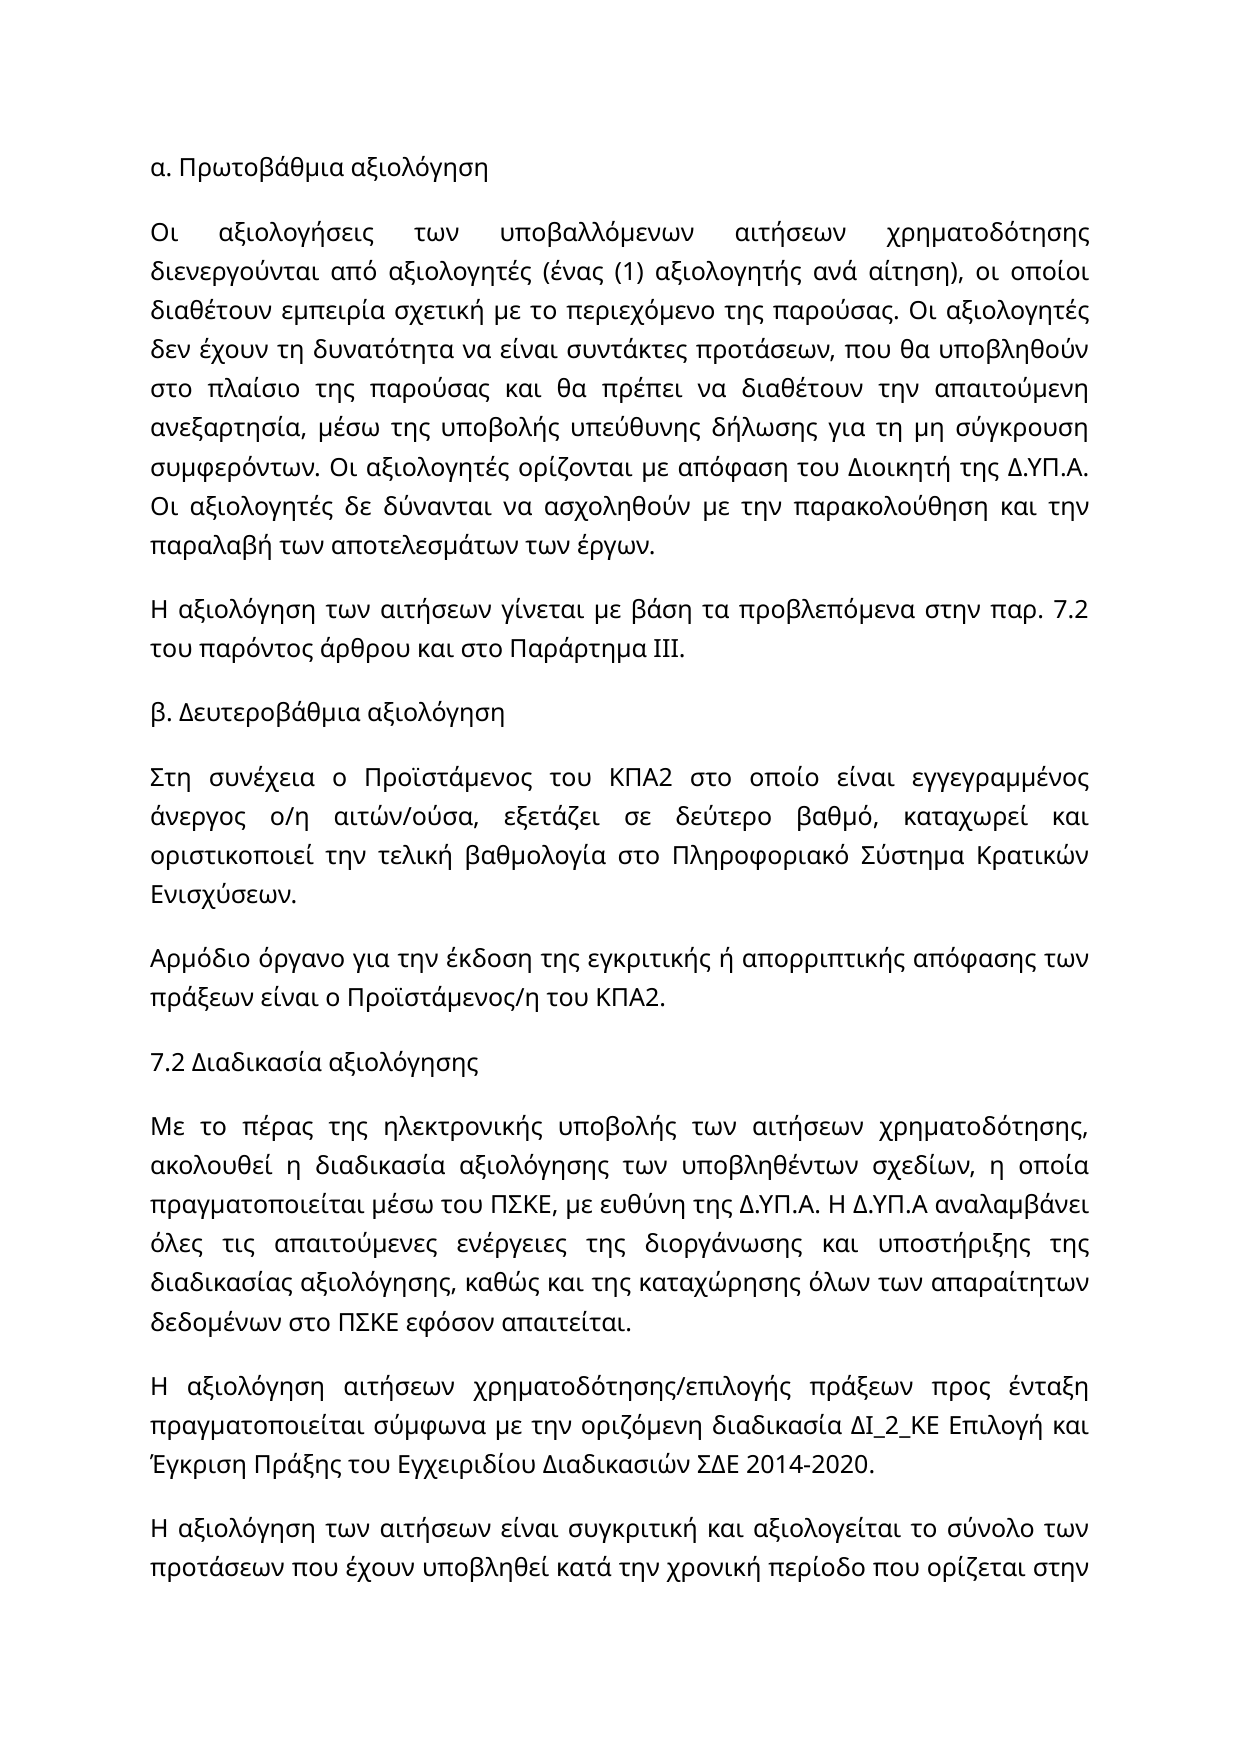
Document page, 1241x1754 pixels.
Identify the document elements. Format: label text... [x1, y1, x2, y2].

text Οι αξιολογήσεις των υποβαλλόμενων αιτήσεων χρηματοδότησης διενεργούνται από αξιολογητές (ένας (1) αξιολογητής ανά αίτηση), οι οποίοι διαθέτουν εμπειρία σχετική με το περιεχόμενο της παρούσας. Οι αξιολογητές δεν έχουν τη δυνατότητα να είναι συντάκτες προτάσεων, που θα υποβληθούν στο πλαίσιο της παρούσας και θα πρέπει να διαθέτουν την απαιτούμενη ανεξαρτησία, μέσω της υποβολής υπεύθυνης δήλωσης για τη μη σύγκρουση συμφερόντων. Οι αξιολογητές ορίζονται με απόφαση του Διοικητή της Δ.ΥΠ.Α. Οι αξιολογητές δε δύνανται να ασχοληθούν με την παρακολούθηση και την παραλαβή των αποτελεσμάτων των έργων. [150, 214, 1090, 562]
text 7.2 Διαδικασία αξιολόγησης [150, 1044, 1090, 1078]
text Στη συνέχεια ο Προϊστάμενος του ΚΠΑ2 στο οποίο είναι εγγεγραμμένος άνεργος ο/η αιτών/ούσα, εξετάζει σε δεύτερο βαθμό, καταχωρεί και οριστικοποιεί την τελική βαθμολογία στο Πληροφοριακό Σύστημα Κρατικών Ενισχύσεων. [150, 759, 1090, 911]
text Αρμόδιο όργανο για την έκδοση της εγκριτικής ή απορριπτικής απόφασης των πράξεων είναι ο Προϊστάμενος/η του ΚΠΑ2. [150, 941, 1090, 1014]
text Η αξιολόγηση αιτήσεων χρηματοδότησης/επιλογής πράξεων προς ένταξη πραγματοποιείται σύμφωνα με την οριζόμενη διαδικασία ΔΙ_2_ΚΕ Επιλογή και Έγκριση Πράξης του Εγχειριδίου Διαδικασιών ΣΔΕ 2014-2020. [150, 1368, 1090, 1481]
text β. Δευτεροβάθμια αξιολόγηση [150, 695, 1090, 729]
text Η αξιολόγηση των αιτήσεων είναι συγκριτική και αξιολογείται το σύνολο των προτάσεων που έχουν υποβληθεί κατά την χρονική περίοδο που ορίζεται στην [150, 1511, 1090, 1584]
text Η αξιολόγηση των αιτήσεων γίνεται με βάση τα προβλεπόμενα στην παρ. 7.2 του παρόντος άρθρου και στο Παράρτημα ΙΙΙ. [150, 592, 1090, 665]
text α. Πρωτοβάθμια αξιολόγηση [150, 150, 1090, 184]
text Με το πέρας της ηλεκτρονικής υποβολής των αιτήσεων χρηματοδότησης, ακολουθεί η διαδικασία αξιολόγησης των υποβληθέντων σχεδίων, η οποία πραγματοποιείται μέσω του ΠΣΚΕ, με ευθύνη της Δ.ΥΠ.Α. Η Δ.ΥΠ.Α αναλαμβάνει όλες τις απαιτούμενες ενέργειες της διοργάνωσης και υποστήριξης της διαδικασίας αξιολόγησης, καθώς και της καταχώρησης όλων των απαραίτητων δεδομένων στο ΠΣΚΕ εφόσον απαιτείται. [150, 1108, 1090, 1338]
